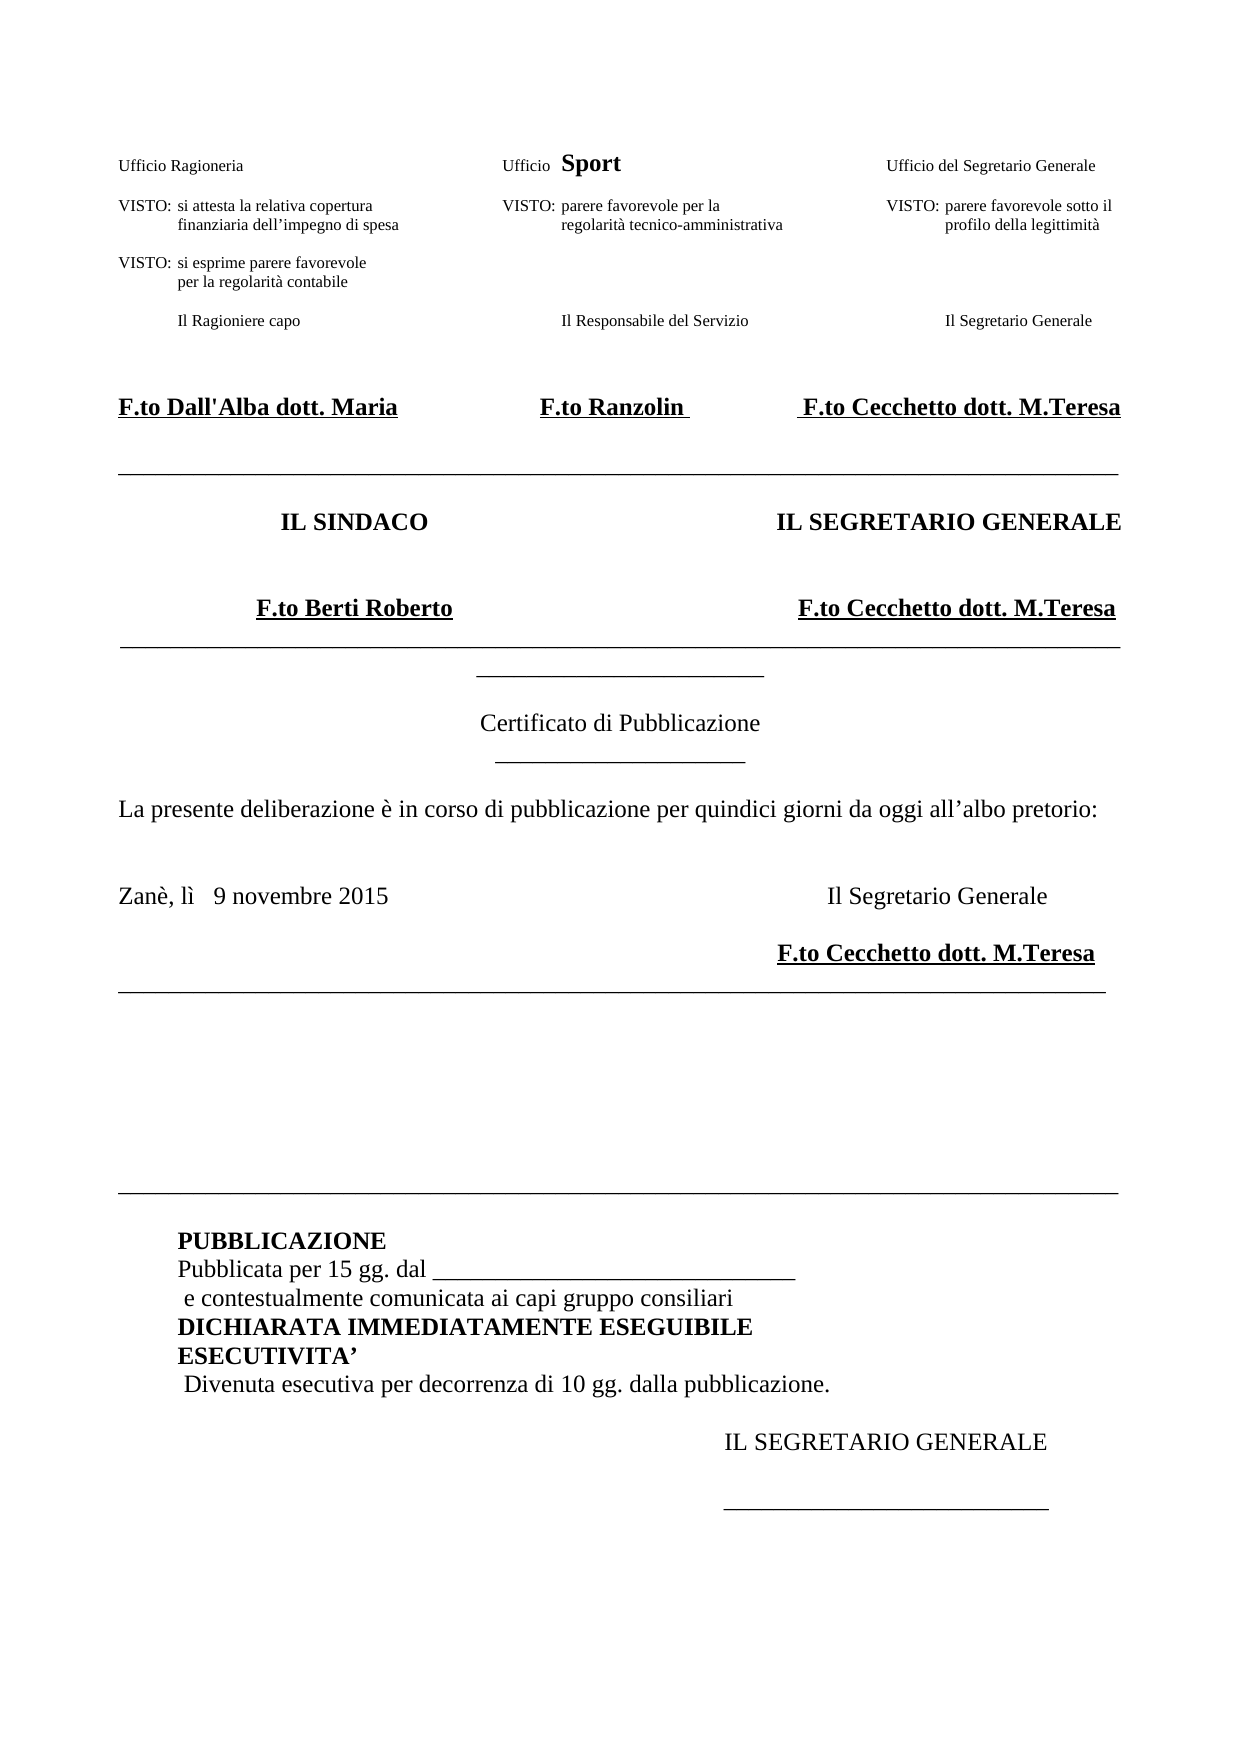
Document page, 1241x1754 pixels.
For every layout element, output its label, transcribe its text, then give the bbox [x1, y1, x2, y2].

text F.to Berti Roberto F.to Cecchetto dott. M.Teresa [118, 593, 1122, 622]
text DICHIARATA IMMEDIATAMENTE ESEGUIBILE [118, 1312, 1122, 1341]
text ________________________________________________________________________________ [118, 449, 1122, 478]
text La presente deliberazione è in corso di pubblicazione per quindici giorni da oggi all’albo pretorio: [118, 794, 1122, 823]
text VISTO: si attesta la relativa copertura VISTO: parere favorevole per la VISTO: parere favorevole sotto il [118, 196, 1122, 215]
text Ufficio Ragioneria Ufficio Sport Ufficio del Segretario Generale [118, 148, 1122, 176]
text ________________________________________________________________________________ [118, 1168, 1122, 1197]
text ESECUTIVITA’ [118, 1341, 1122, 1369]
text IL SEGRETARIO GENERALE [118, 1427, 1122, 1456]
text ____________________ [118, 737, 1122, 766]
text Il Ragioniere capo Il Responsabile del Servizio Il Segretario Generale [118, 311, 1122, 330]
text per la regolarità contabile [118, 272, 1122, 291]
text IL SINDACO IL SEGRETARIO GENERALE [118, 507, 1122, 536]
text __________________________ [118, 1484, 1122, 1542]
text Certificato di Pubblicazione [118, 708, 1122, 737]
text e contestualmente comunicata ai capi gruppo consiliari [118, 1283, 1122, 1312]
text Divenuta esecutiva per decorrenza di 10 gg. dalla pubblicazione. [118, 1369, 1122, 1398]
text VISTO: si esprime parere favorevole [118, 253, 1122, 272]
text finanziaria dell’impegno di spesa regolarità tecnico-amministrativa profilo della legittimità [118, 215, 1122, 234]
subtitle Zanè, lì 9 novembre 2015 Il Segretario Generale [118, 881, 1122, 909]
text F.to Dall'Alba dott. Maria F.to Ranzolin F.to Cecchetto dott. M.Teresa [118, 392, 1122, 421]
text Pubblicata per 15 gg. dal _____________________________ [118, 1254, 1122, 1283]
text PUBBLICAZIONE [118, 1226, 1122, 1254]
text _______________________________________________________________________________________________________ [118, 622, 1122, 679]
text F.to Cecchetto dott. M.Teresa _______________________________________________________________________________ [118, 938, 1122, 996]
